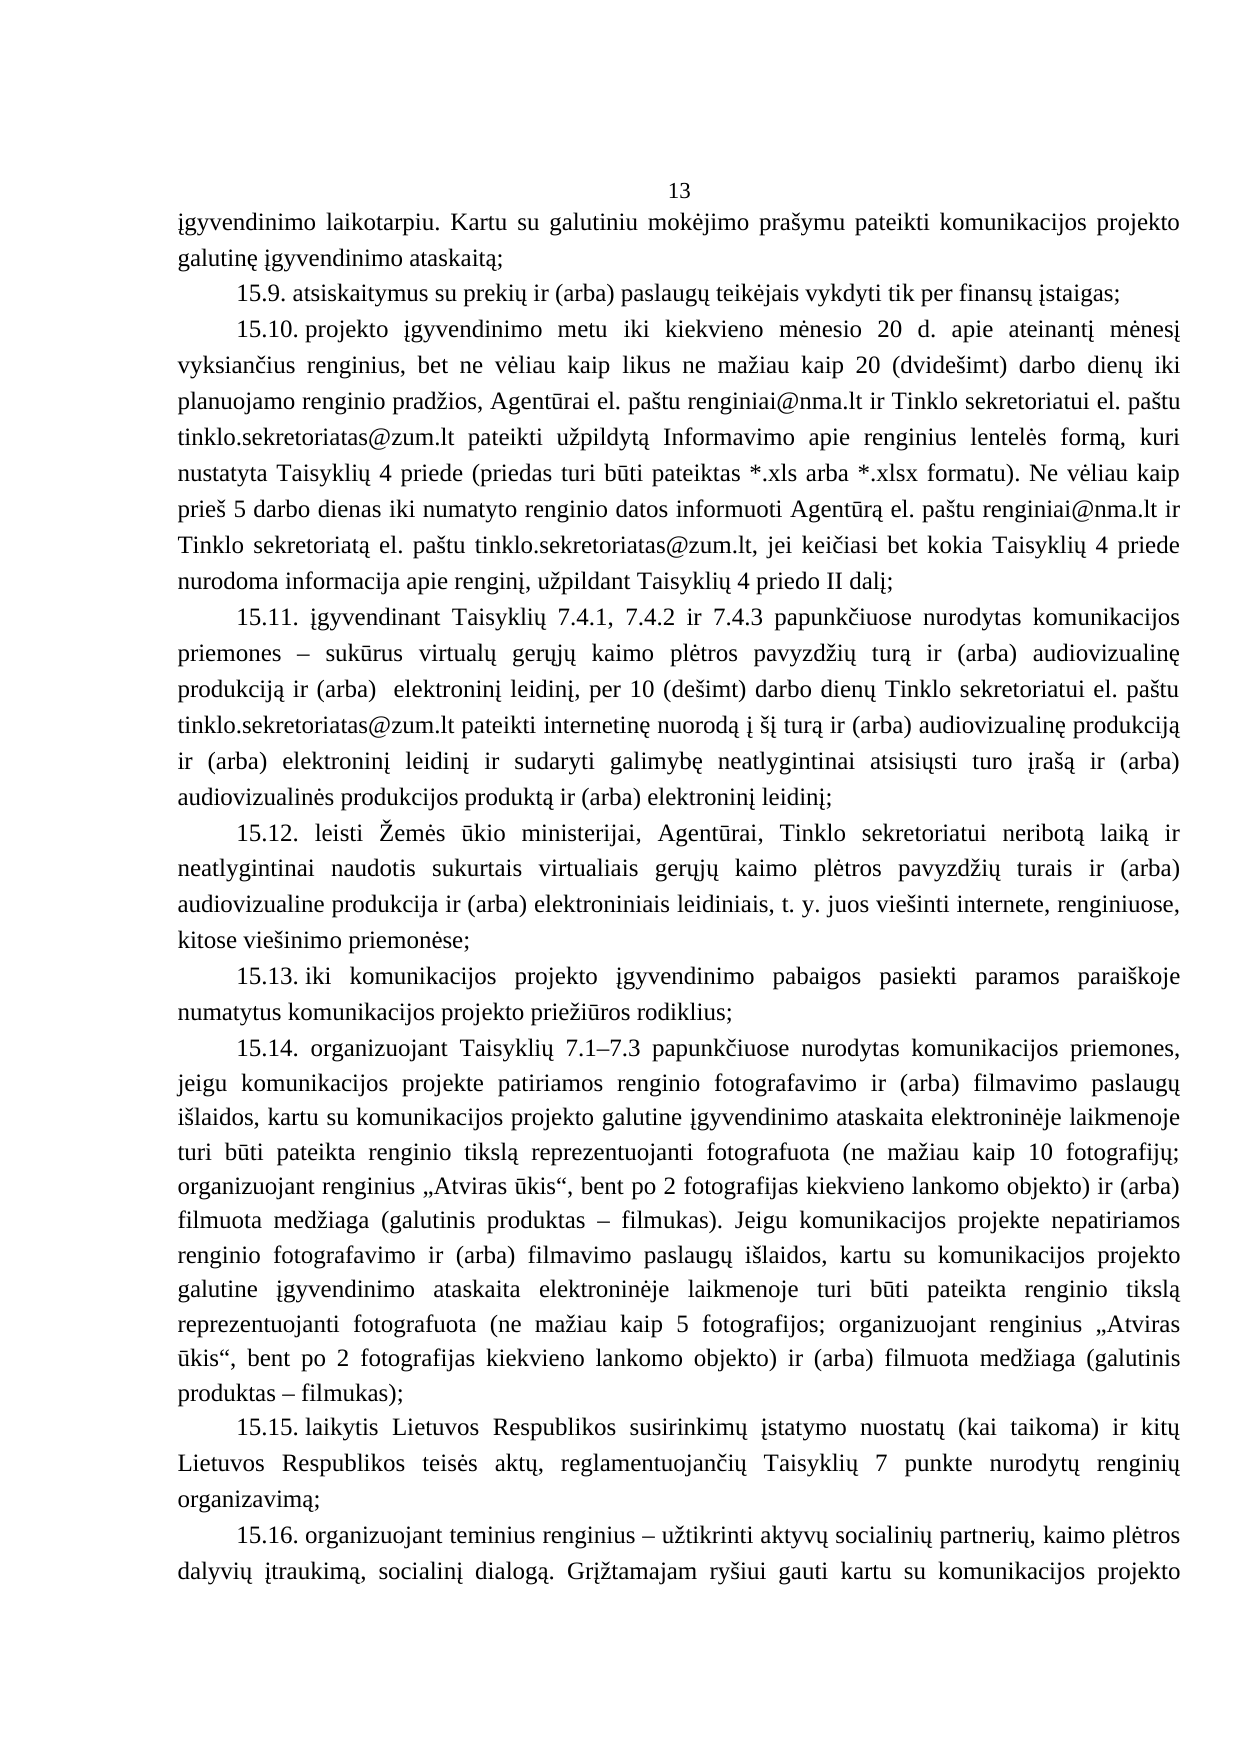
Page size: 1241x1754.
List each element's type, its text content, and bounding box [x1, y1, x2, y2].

text 15.16. organizuojant teminius renginius – užtikrinti aktyvų socialinių partnerių, kaimo plėtros dalyvių įtraukimą, socialinį dialogą. Grįžtamajam ryšiui gauti kartu su komunikacijos projekto [177, 1520, 1181, 1585]
text 15.9. atsiskaitymus su prekių ir (arba) paslaugų teikėjais vykdyti tik per finansų įstaigas; [177, 278, 1181, 307]
text 15.11. įgyvendinant Taisyklių 7.4.1, 7.4.2 ir 7.4.3 papunkčiuose nurodytas komunikacijos priemones – sukūrus virtualų gerųjų kaimo plėtros pavyzdžių turą ir (arba) audiovizualinę produkciją ir (arba) elektroninį leidinį, per 10 (dešimt) darbo dienų Tinklo sekretoriatui el. paštu tinklo.sekretoriatas@zum.lt pateikti internetinę nuorodą į šį turą ir (arba) audiovizualinę produkciją ir (arba) elektroninį leidinį ir sudaryti galimybę neatlygintinai atsisiųsti turo įrašą ir (arba) audiovizualinės produkcijos produktą ir (arba) elektroninį leidinį; [177, 602, 1181, 810]
text 15.14. organizuojant Taisyklių 7.1–7.3 papunkčiuose nurodytas komunikacijos priemones, jeigu komunikacijos projekte patiriamos renginio fotografavimo ir (arba) filmavimo paslaugų išlaidos, kartu su komunikacijos projekto galutine įgyvendinimo ataskaita elektroninėje laikmenoje turi būti pateikta renginio tikslą reprezentuojanti fotografuota (ne mažiau kaip 10 fotografijų; organizuojant renginius „Atviras ūkis“, bent po 2 fotografijas kiekvieno lankomo objekto) ir (arba) filmuota medžiaga (galutinis produktas – filmukas). Jeigu komunikacijos projekte nepatiriamos renginio fotografavimo ir (arba) filmavimo paslaugų išlaidos, kartu su komunikacijos projekto galutine įgyvendinimo ataskaita elektroninėje laikmenoje turi būti pateikta renginio tikslą reprezentuojanti fotografuota (ne mažiau kaip 5 fotografijos; organizuojant renginius „Atviras ūkis“, bent po 2 fotografijas kiekvieno lankomo objekto) ir (arba) filmuota medžiaga (galutinis produktas – filmukas); [177, 1033, 1181, 1407]
text 15.10. projekto įgyvendinimo metu iki kiekvieno mėnesio 20 d. apie ateinantį mėnesį vyksiančius renginius, bet ne vėliau kaip likus ne mažiau kaip 20 (dvidešimt) darbo dienų iki planuojamo renginio pradžios, Agentūrai el. paštu renginiai@nma.lt ir Tinklo sekretoriatui el. paštu tinklo.sekretoriatas@zum.lt pateikti užpildytą Informavimo apie renginius lentelės formą, kuri nustatyta Taisyklių 4 priede (priedas turi būti pateiktas *.xls arba *.xlsx formatu). Ne vėliau kaip prieš 5 darbo dienas iki numatyto renginio datos informuoti Agentūrą el. paštu renginiai@nma.lt ir Tinklo sekretoriatą el. paštu tinklo.sekretoriatas@zum.lt, jei keičiasi bet kokia Taisyklių 4 priede nurodoma informacija apie renginį, užpildant Taisyklių 4 priedo II dalį; [177, 314, 1181, 595]
text 15.13. iki komunikacijos projekto įgyvendinimo pabaigos pasiekti paramos paraiškoje numatytus komunikacijos projekto priežiūros rodiklius; [177, 961, 1181, 1026]
text 15.15. laikytis Lietuvos Respublikos susirinkimų įstatymo nuostatų (kai taikoma) ir kitų Lietuvos Respublikos teisės aktų, reglamentuojančių Taisyklių 7 punkte nurodytų renginių organizavimą; [177, 1412, 1181, 1513]
text 15.12. leisti Žemės ūkio ministerijai, Agentūrai, Tinklo sekretoriatui neribotą laiką ir neatlygintinai naudotis sukurtais virtualiais gerųjų kaimo plėtros pavyzdžių turais ir (arba) audiovizualine produkcija ir (arba) elektroniniais leidiniais, t. y. juos viešinti internete, renginiuose, kitose viešinimo priemonėse; [177, 818, 1181, 954]
text įgyvendinimo laikotarpiu. Kartu su galutiniu mokėjimo prašymu pateikti komunikacijos projekto galutinę įgyvendinimo ataskaitą; [177, 207, 1181, 271]
